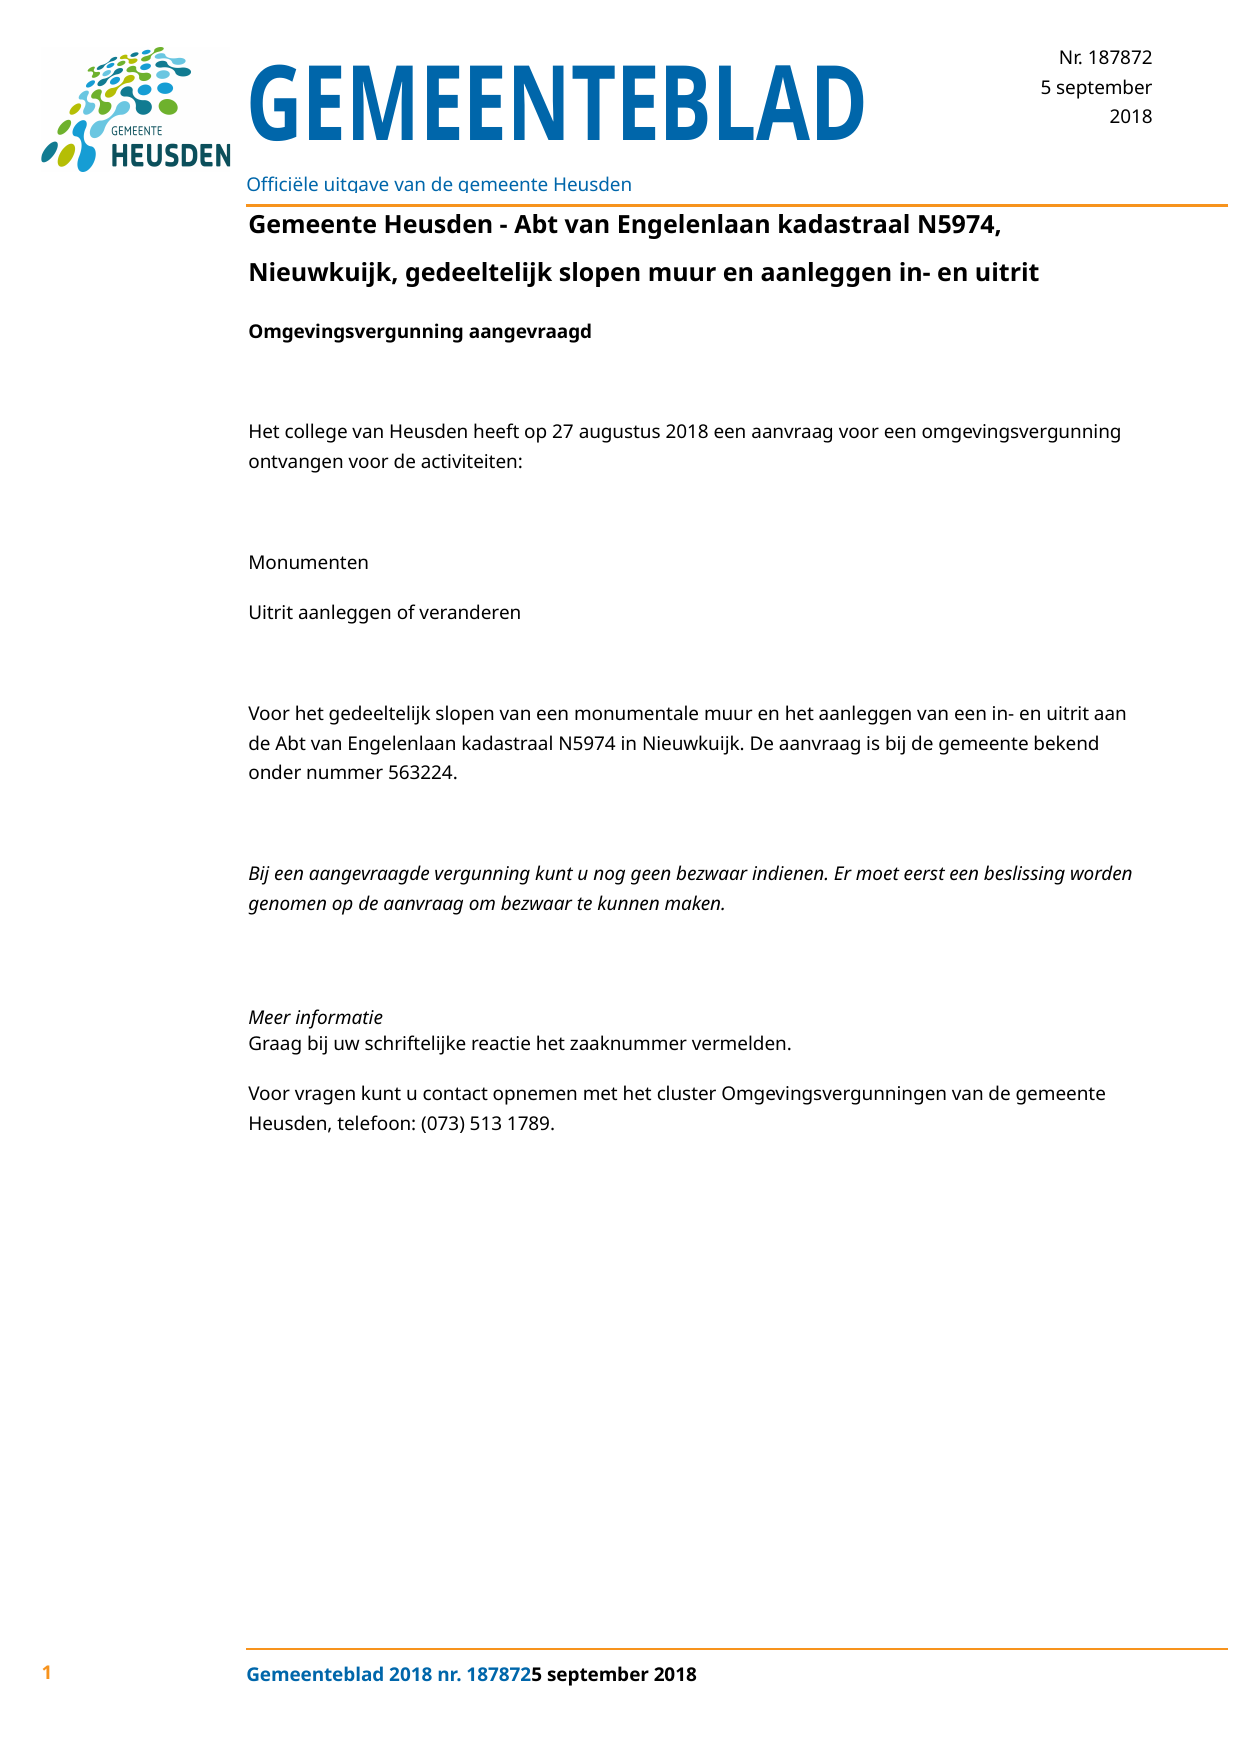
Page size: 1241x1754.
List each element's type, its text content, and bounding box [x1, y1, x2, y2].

text Bij een aangevraagde vergunning kunt u nog geen bezwaar indienen. Er moet eerst een beslissing worden genomen op de aanvraag om bezwaar te kunnen maken. [248, 860, 1152, 916]
text Monumenten [248, 549, 1152, 575]
picture [41, 47, 231, 172]
text Graag bij uw schriftelijke reactie het zaaknummer vermelden. [248, 1030, 1152, 1056]
text Voor het gedeeltelijk slopen van een monumentale muur en het aanleggen van een in- en uitrit aan de Abt van Engelenlaan kadastraal N5974 in Nieuwkuijk. De aanvraag is bij de gemeente bekend onder nummer 563224. [248, 700, 1152, 785]
text Omgevingsvergunning aangevraagd [248, 318, 1152, 344]
text Gemeente Heusden - Abt van Engelenlaan kadastraal N5974, Nieuwkuijk, gedeeltelijk slopen muur en aanleggen in- en uitrit [248, 207, 1152, 288]
text Meer informatie [248, 1004, 1152, 1030]
text Uitrit aanleggen of veranderen [248, 599, 1152, 625]
text Het college van Heusden heeft op 27 augustus 2018 een aanvraag voor een omgevingsvergunning ontvangen voor de activiteiten: [248, 419, 1152, 474]
text Voor vragen kunt u contact opnemen met het cluster Omgevingsvergunningen van de gemeente Heusden, telefoon: (073) 513 1789. [248, 1081, 1152, 1136]
